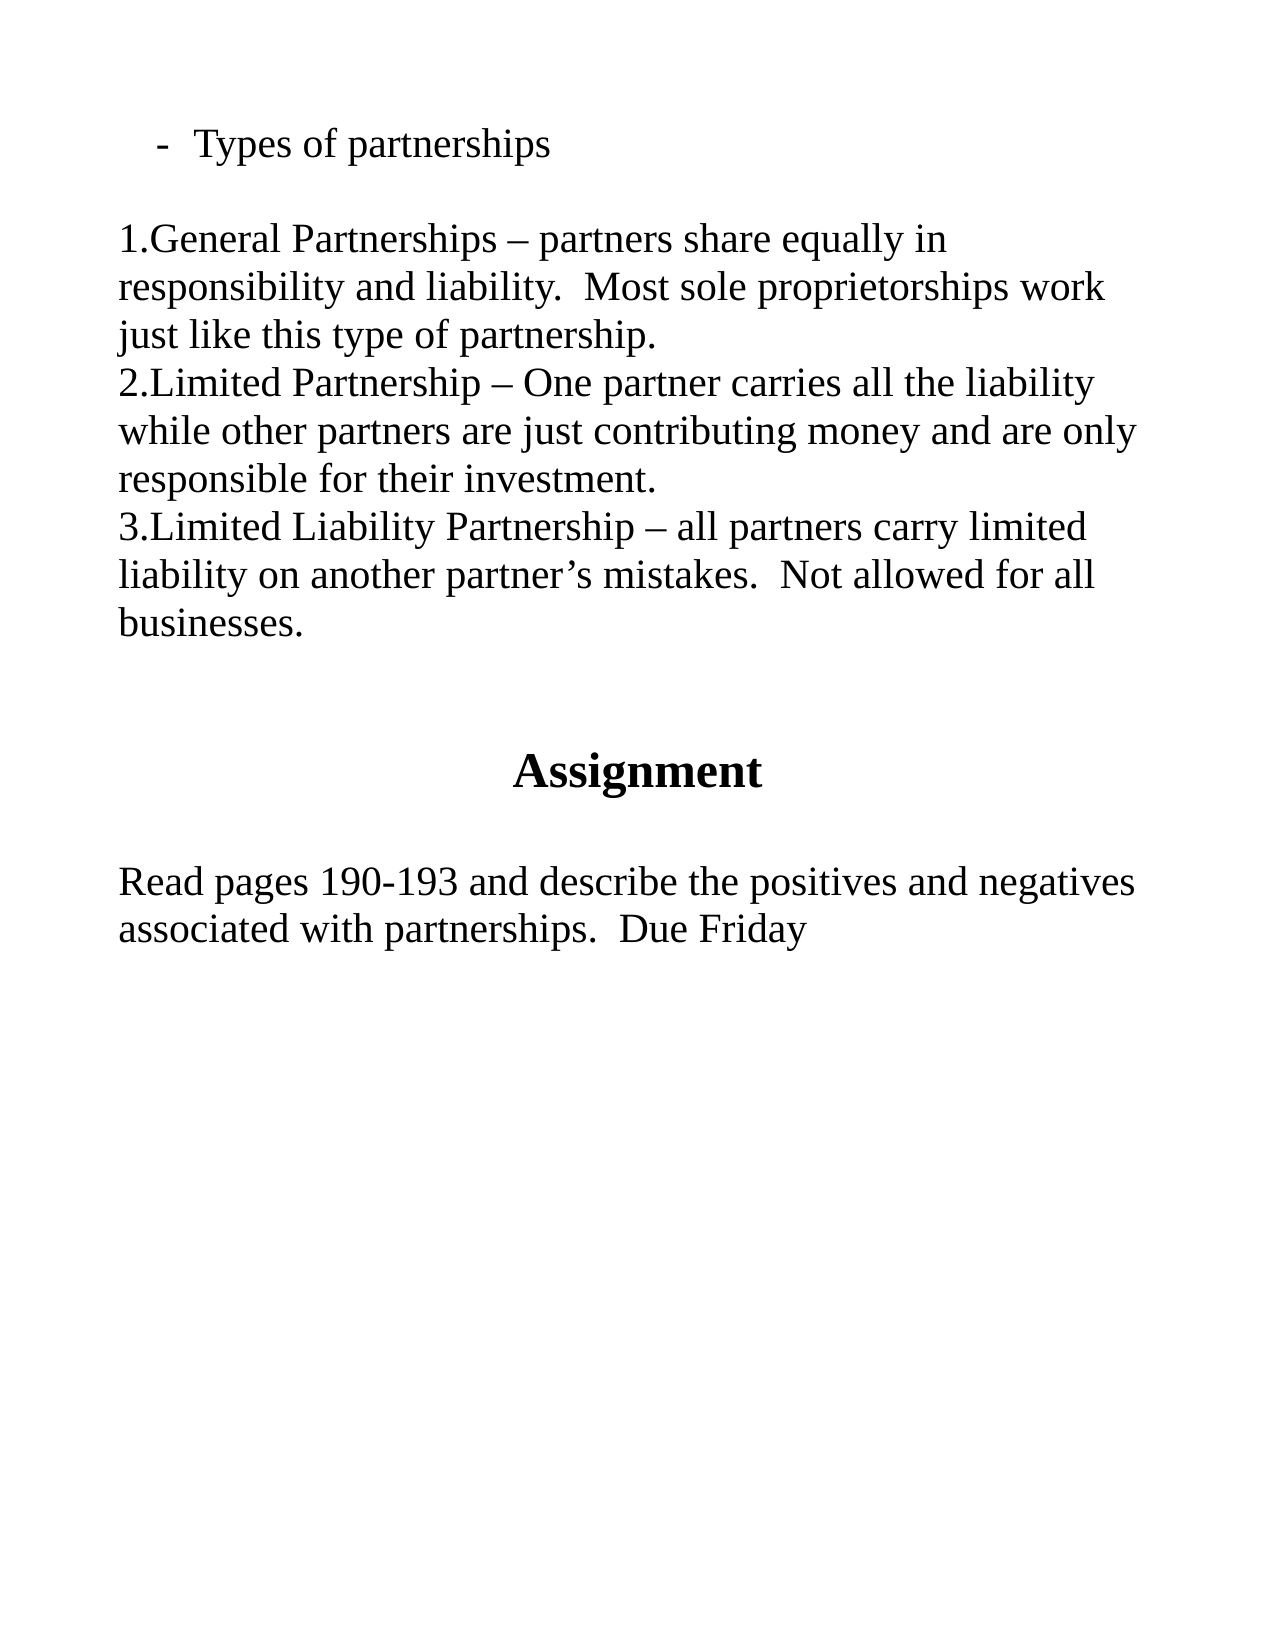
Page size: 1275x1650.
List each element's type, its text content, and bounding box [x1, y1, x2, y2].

list Types of partnerships [156, 118, 1157, 166]
text Assignment [118, 741, 1157, 798]
list Limited Liability Partnership – all partners carry limited liability on another partner’s mistakes. Not allowed for all businesses. [118, 501, 1157, 645]
list General Partnerships – partners share equally in responsibility and liability. Most sole proprietorships work just like this type of partnership. [118, 214, 1157, 358]
text Read pages 190-193 and describe the positives and negatives associated with partnerships. Due Friday [118, 856, 1157, 952]
list Limited Partnership – One partner carries all the liability while other partners are just contributing money and are only responsible for their investment. [118, 358, 1157, 501]
